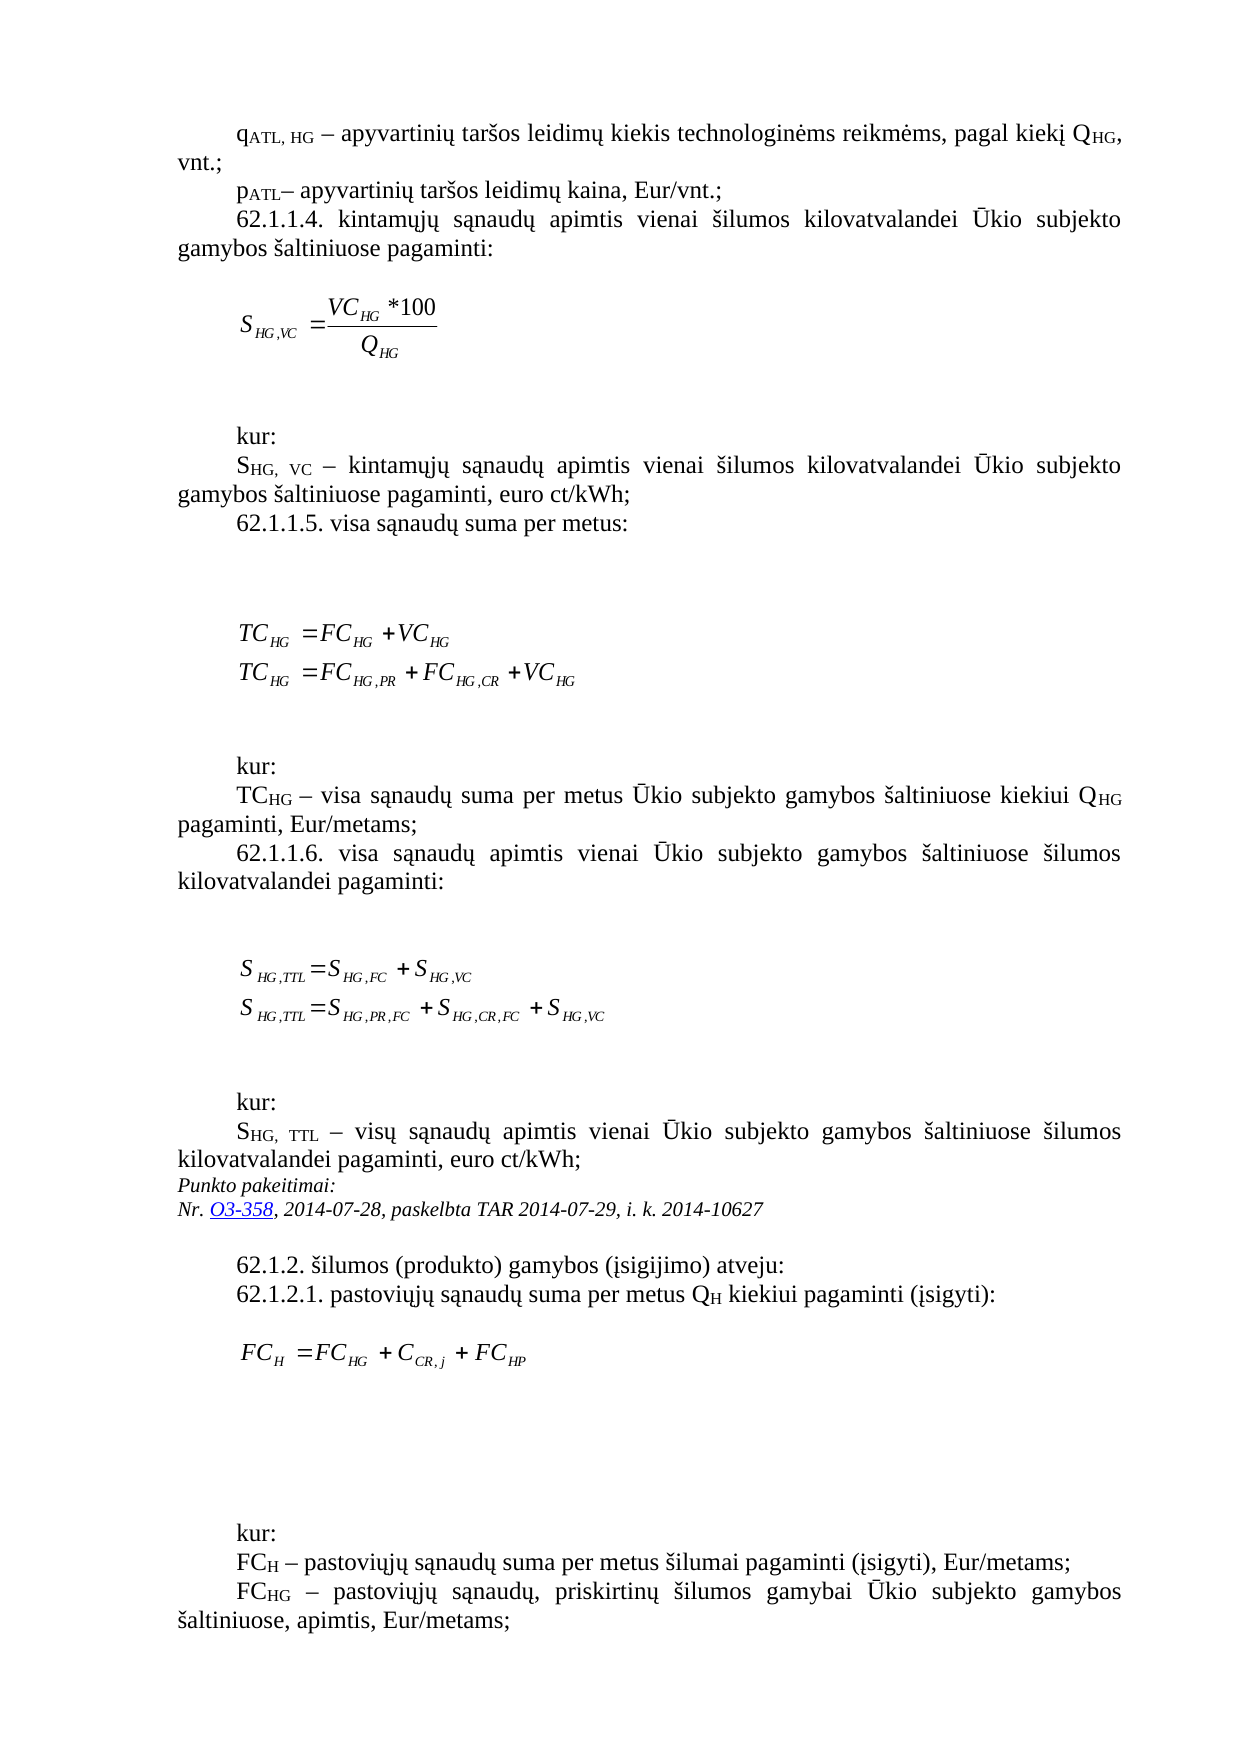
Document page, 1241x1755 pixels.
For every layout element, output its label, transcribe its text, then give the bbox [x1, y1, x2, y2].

text FCH – pastoviųjų sąnaudų suma per metus šilumai pagaminti (įsigyti), Eur/metams; [177, 1547, 1122, 1576]
text kur: [177, 751, 1122, 780]
text kur: [177, 421, 1122, 450]
text kur: [177, 1490, 1122, 1547]
text 62.1.2.1. pastoviųjų sąnaudų suma per metus QH kiekiui pagaminti (įsigyti): [177, 1279, 1122, 1308]
text kur: [177, 1087, 1122, 1116]
text Nr. O3-358, 2014-07-28, paskelbta TAR 2014-07-29, i. k. 2014-10627 [177, 1197, 1122, 1221]
text pATL– apyvartinių taršos leidimų kaina, Eur/vnt.; [177, 176, 1122, 204]
text 62.1.1.4. kintamųjų sąnaudų apimtis vienai šilumos kilovatvalandei Ūkio subjekto gamybos šaltiniuose pagaminti: [177, 204, 1122, 262]
text qATL, HG – apyvartinių taršos leidimų kiekis technologinėms reikmėms, pagal kiekį QHG, vnt.; [177, 118, 1122, 176]
text SHG, VC – kintamųjų sąnaudų apimtis vienai šilumos kilovatvalandei Ūkio subjekto gamybos šaltiniuose pagaminti, euro ct/kWh; [177, 450, 1122, 508]
text FCHG – pastoviųjų sąnaudų, priskirtinų šilumos gamybai Ūkio subjekto gamybos šaltiniuose, apimtis, Eur/metams; [177, 1576, 1122, 1633]
text TCHG – visa sąnaudų suma per metus Ūkio subjekto gamybos šaltiniuose kiekiui QHG pagaminti, Eur/metams; [177, 780, 1122, 838]
text 62.1.1.5. visa sąnaudų suma per metus: [177, 508, 1122, 536]
text 62.1.1.6. visa sąnaudų apimtis vienai Ūkio subjekto gamybos šaltiniuose šilumos kilovatvalandei pagaminti: [177, 838, 1122, 924]
text Punkto pakeitimai: [177, 1173, 1122, 1197]
text SHG, TTL – visų sąnaudų apimtis vienai Ūkio subjekto gamybos šaltiniuose šilumos kilovatvalandei pagaminti, euro ct/kWh; [177, 1116, 1122, 1173]
text 62.1.2. šilumos (produkto) gamybos (įsigijimo) atveju: [177, 1250, 1122, 1279]
